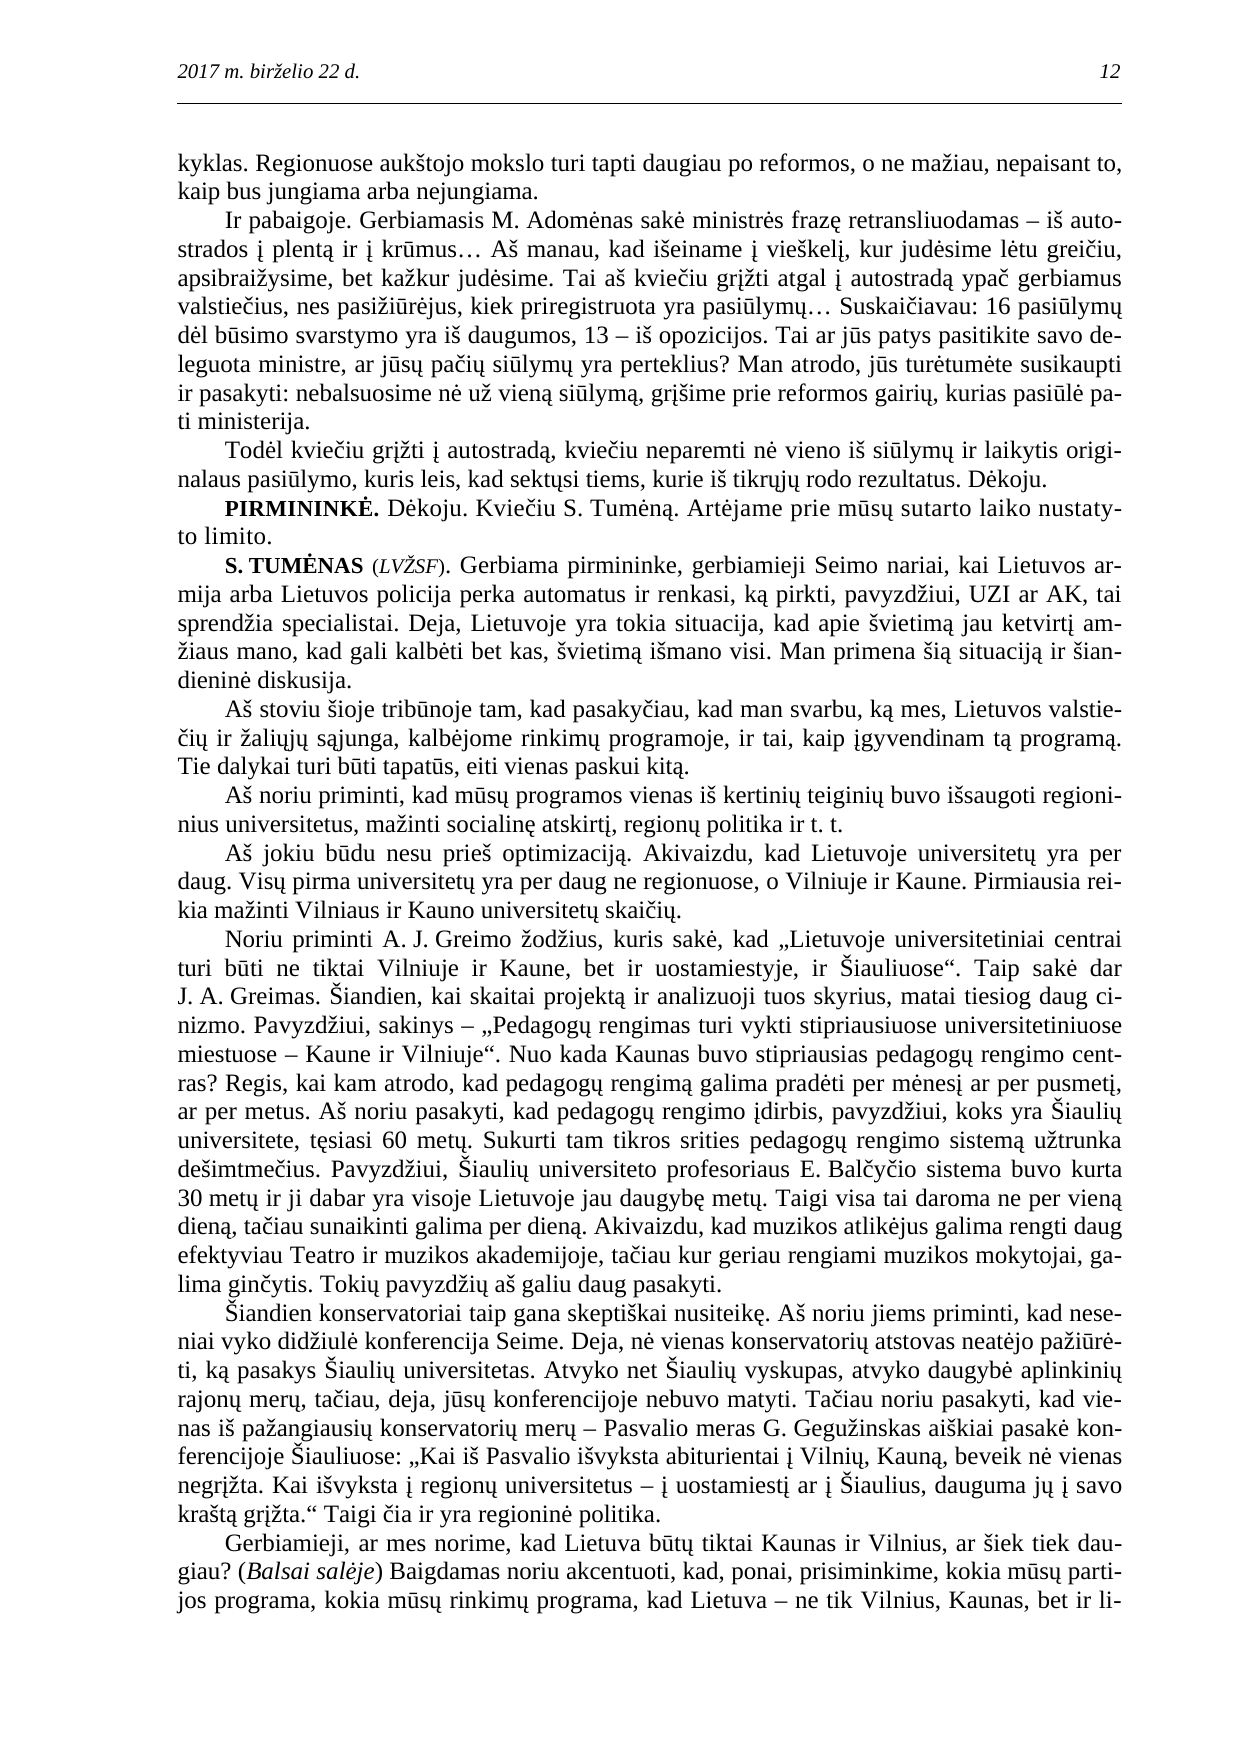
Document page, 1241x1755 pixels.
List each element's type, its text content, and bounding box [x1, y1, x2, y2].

text No­riu pri­min­ti A. J. Grei­mo žo­džius, ku­ris sa­kė, kad „Lie­tu­vo­je uni­ver­si­te­ti­niai cen­trai tu­ri bū­ti ne tik­tai Vil­niu­je ir Kau­ne, bet ir uos­ta­mies­ty­je, ir Šiau­liuo­se“. Taip sa­kė dar J. A. Grei­mas. Šian­dien, kai skai­tai pro­jek­tą ir ana­li­zuo­ji tuos sky­rius, ma­tai tie­siog daug ci­niz­mo. Pa­vyz­džiui, sa­ki­nys – „Pe­da­go­gų ren­gi­mas tu­ri vyk­ti stip­riau­siuo­se uni­ver­si­te­ti­niuo­se mies­tuo­se – Kau­ne ir Vil­niu­je“. Nuo ka­da Kau­nas bu­vo stip­riau­sias pe­da­go­gų ren­gi­mo cen­t­ras? Re­gis, kai kam at­ro­do, kad pe­da­go­gų ren­gi­mą ga­li­ma pra­dė­ti per mė­ne­sį ar per pus­me­tį, ar per me­tus. Aš no­riu pa­sa­ky­ti, kad pe­da­go­gų ren­gi­mo įdir­bis, pa­vyz­džiui, koks yra Šiau­lių uni­ver­si­te­te, tę­sia­si 60 me­tų. Su­kur­ti tam tik­ros sri­ties pe­da­go­gų ren­gi­mo sis­te­mą už­trun­ka dešimt­me­čius. Pa­vyz­džiui, Šiau­lių uni­ver­si­te­to pro­fe­so­riaus E. Bal­čy­čio sis­te­ma bu­vo kur­ta 30 me­tų ir ji da­bar yra vi­so­je Lie­tu­vo­je jau dau­gy­bę me­tų. Tai­gi vi­sa tai da­ro­ma ne per vie­ną die­ną, ta­čiau su­nai­kin­ti ga­li­ma per die­ną. Aki­vaiz­du, kad mu­zi­kos at­li­kė­jus ga­li­ma reng­ti daug efek­ty­viau Te­at­ro ir mu­zi­kos aka­de­mi­jo­je, ta­čiau kur ge­riau ren­gia­mi mu­zi­kos mo­ky­to­jai, ga­li­ma gin­čy­tis. To­kių pa­vyz­džių aš ga­liu daug pa­sa­ky­ti. [177, 924, 1122, 1298]
text To­dėl kvie­čiu grįž­ti į au­to­stra­dą, kvie­čiu ne­pa­rem­ti nė vie­no iš siū­ly­mų ir lai­ky­tis ori­gi­na­laus pa­siū­ly­mo, ku­ris leis, kad sek­tųsi tiems, ku­rie iš tik­rų­jų ro­do re­zul­ta­tus. Dė­ko­ju. [177, 435, 1122, 493]
text kyk­las. Re­gio­nuo­se aukš­to­jo moks­lo tu­ri tap­ti dau­giau po re­for­mos, o ne ma­žiau, ne­pai­sant to, kaip bus jun­gia­ma ar­ba ne­jun­gia­ma. [177, 148, 1122, 205]
text Ger­bia­mie­ji, ar mes no­ri­me, kad Lie­tu­va bū­tų tik­tai Kau­nas ir Vil­nius, ar šiek tiek dau­giau? (Bal­sai sa­lė­je) Baig­da­mas no­riu ak­cen­tuo­ti, kad, po­nai, pri­si­min­ki­me, ko­kia mū­sų par­ti­jos pro­gra­ma, ko­kia mū­sų rin­ki­mų pro­gra­ma, kad Lie­tu­va – ne tik Vil­nius, Kau­nas, bet ir li­ [177, 1528, 1122, 1614]
text Ir pa­bai­goje. Ger­bia­ma­sis M. Ado­mė­nas sa­kė mi­nist­rės fra­zę ret­ran­sliuo­da­mas – iš au­to­stra­dos į plen­tą ir į krū­mus… Aš ma­nau, kad iš­ei­na­me į vieš­ke­lį, kur ju­dė­si­me lė­tu grei­čiu, ap­si­brai­žy­si­me, bet kaž­kur ju­dė­si­me. Tai aš kvie­čiu grįž­ti at­gal į au­to­stra­dą ypač ger­bia­mus vals­tie­čius, nes pa­si­žiū­rė­jus, kiek pri­re­gist­ruo­ta yra pa­siū­ly­mų… Su­skai­čia­vau: 16 pa­siū­ly­mų dėl bū­si­mo svars­ty­mo yra iš dau­gu­mos, 13 – iš opo­zi­ci­jos. Tai ar jūs pa­tys pa­si­ti­ki­te sa­vo de­le­guo­ta mi­nist­re, ar jū­sų pa­čių siū­ly­mų yra per­tek­lius? Man at­ro­do, jūs tu­rė­tu­mė­te su­si­kaup­ti ir pa­sa­ky­ti: ne­bal­suo­si­me nė už vie­ną siū­ly­mą, grį­ši­me prie re­for­mos gai­rių, ku­rias pa­siū­lė pa­ti mi­nis­te­ri­ja. [177, 205, 1122, 435]
text Šian­dien kon­ser­va­to­riai taip ga­na skep­tiš­kai nu­si­tei­kę. Aš no­riu jiems pri­min­ti, kad ne­se­niai vy­ko di­džiu­lė kon­fe­ren­ci­ja Sei­me. De­ja, nė vie­nas kon­ser­va­to­rių at­sto­vas ne­at­ėjo pa­žiū­rė­ti, ką pa­sa­kys Šiau­lių uni­ver­si­te­tas. At­vy­ko net Šiau­lių vys­ku­pas, at­vy­ko dau­gy­bė ap­lin­ki­nių ra­jo­nų me­rų, ta­čiau, de­ja, jū­sų kon­fe­ren­ci­jo­je ne­bu­vo ma­ty­ti. Ta­čiau no­riu pa­sa­ky­ti, kad vie­nas iš pa­žan­giau­sių kon­ser­va­to­rių me­rų – Pa­sva­lio me­ras G. Ge­gu­žins­kas aiš­kiai pa­sa­kė kon­fe­ren­ci­jo­je Šiau­liuo­se: „Kai iš Pa­sva­lio iš­vyks­ta abi­tu­rien­tai į Vil­nių, Kau­ną, be­veik nė vie­nas ne­grįž­ta. Kai iš­vyks­ta į re­gio­nų uni­ver­si­te­tus – į uos­ta­mies­tį ar į Šiau­lius, dau­gu­ma jų į sa­vo kraš­tą grįž­ta.“ Tai­gi čia ir yra re­gio­ni­nė po­li­ti­ka. [177, 1298, 1122, 1528]
text PIRMININKĖ. Dė­ko­ju. Kvie­čiu S. Tu­mė­ną. Ar­tė­ja­me prie mū­sų su­tar­to lai­ko nu­sta­ty­to li­mi­to. [177, 493, 1122, 550]
text Aš sto­viu šio­je tri­bū­no­je tam, kad pa­sa­ky­čiau, kad man svar­bu, ką mes, Lie­tu­vos vals­tie­čių ir ža­lių­jų są­jun­ga, kal­bė­jo­me ­rin­ki­mų pro­gra­mo­je, ir tai, kaip įgy­ven­di­nam tą pro­gra­mą. Tie da­ly­kai tu­ri bū­ti ta­pa­tūs, ei­ti vie­nas pas­kui ki­tą. [177, 694, 1122, 780]
text Aš no­riu pri­min­ti, kad mū­sų pro­gra­mos vie­nas iš ker­ti­nių tei­gi­nių bu­vo iš­sau­go­ti re­gio­ni­nius uni­ver­si­te­tus, ma­žin­ti so­cia­li­nę at­skir­tį, re­gio­nų po­li­ti­ka ir t. t. [177, 780, 1122, 838]
text Aš jo­kiu bū­du ne­su prieš op­ti­mi­za­ci­ją. Aki­vaiz­du, kad Lie­tu­vo­je uni­ver­si­te­tų yra per daug. Vi­sų pir­ma uni­ver­si­te­tų yra per daug ne re­gio­nuo­se, o Vil­niu­je ir Kau­ne. Pir­miau­sia rei­kia ma­žin­ti Vil­niaus ir Kau­no uni­ver­si­te­tų skai­čių. [177, 838, 1122, 924]
text S. TUMĖNAS (LVŽSF). Ger­bia­ma pir­mi­nin­ke, ger­bia­mie­ji Sei­mo na­riai, kai Lie­tu­vos ar­mi­ja ar­ba Lie­tu­vos po­li­ci­ja per­ka au­to­ma­tus ir ren­ka­si, ką pirk­ti, pa­vyz­džiui, UZI ar AK, tai spren­džia spe­cia­lis­tai. De­ja, Lie­tu­vo­je yra to­kia si­tu­a­ci­ja, kad apie švie­ti­mą jau ket­vir­tį am­žiaus ma­no, kad ga­li kal­bė­ti bet kas, švie­ti­mą iš­ma­no vi­si. Man pri­me­na šią si­tu­a­ci­ją ir šian­die­ni­nė dis­ku­si­ja. [177, 550, 1122, 694]
